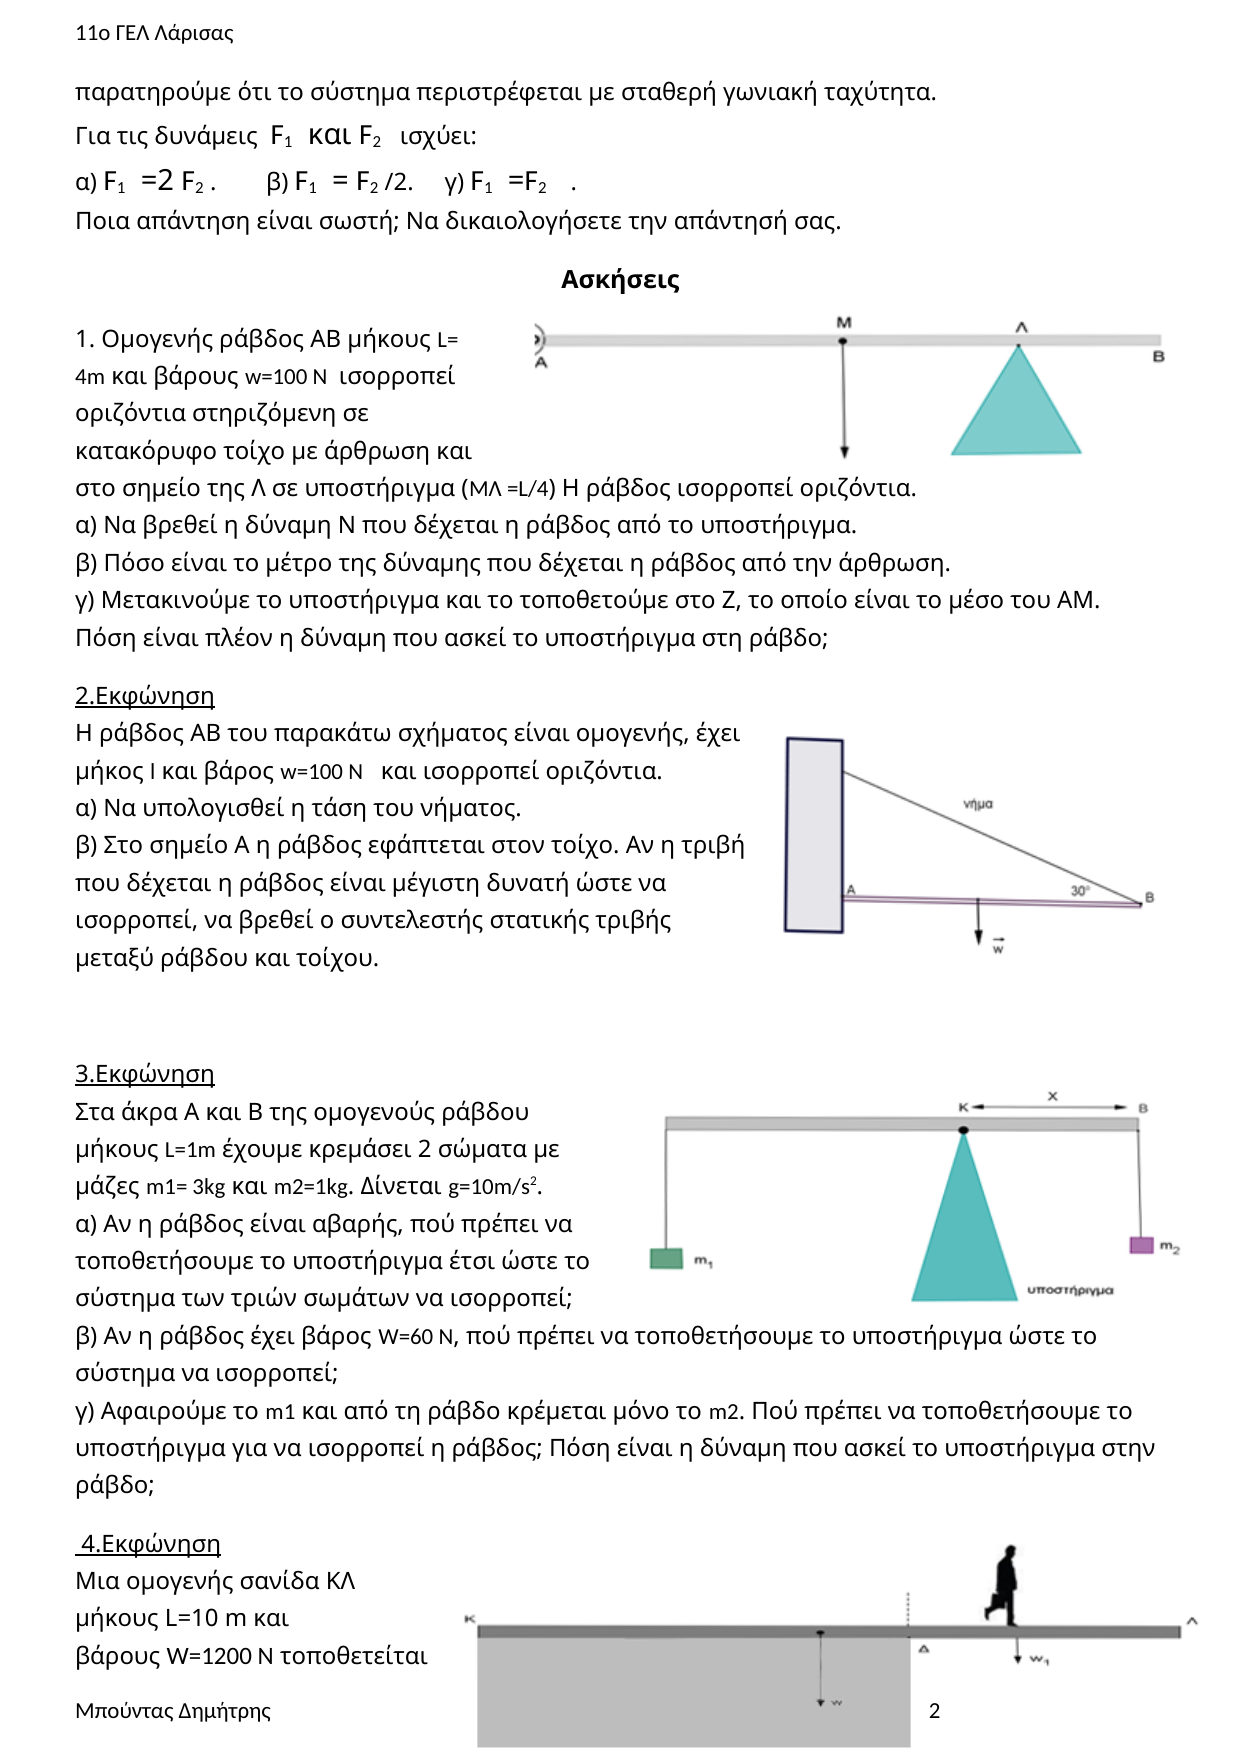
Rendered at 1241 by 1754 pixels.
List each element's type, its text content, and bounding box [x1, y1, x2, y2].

picture [629, 1088, 1183, 1309]
text 2.Εκφώνηση Η ράβδος ΑΒ του παρακάτω σχήματος είναι ομογενής, έχει μήκος l και βάρος w=100 N και ισορροπεί οριζόντια. α) Να υπολογισθεί η τάση του νήματος. β) Στο σημείο Α η ράβδος εφάπτεται στον τοίχο. Αν η τριβή που δέχεται η ράβδος είναι μέγιστη δυνατή ώστε να ισορροπεί, να βρεθεί ο συντελεστής στατικής τριβής μεταξύ ράβδου και τοίχου. [75, 679, 1165, 973]
text 3.Εκφώνηση Στα άκρα Α και Β της ομογενούς ράβδου μήκους L=1m έχουμε κρεμάσει 2 σώματα με μάζες m1= 3kg και m2=1kg. Δίνεται g=10m/s2. α) Αν η ράβδος είναι αβαρής, πού πρέπει να τοποθετήσουμε το υποστήριγμα έτσι ώστε το σύστημα των τριών σωμάτων να ισορροπεί; β) Αν η ράβδος έχει βάρος W=60 N, πού πρέπει να τοποθετήσουμε το υποστήριγμα ώστε το σύστημα να ισορροπεί; γ) Αφαιρούμε το m1 και από τη ράβδο κρέμεται μόνο το m2. Πού πρέπει να τοποθετήσουμε το υποστήριγμα για να ισορροπεί η ράβδος; Πόση είναι η δύναμη που ασκεί το υποστήριγμα στην ράβδο; [75, 1057, 1165, 1501]
text Ασκήσεις [75, 262, 1165, 296]
text 4.Εκφώνηση Μια ομογενής σανίδα ΚΛ μήκους L=10 m και βάρους W=1200 N τοποθετείται [75, 1526, 1165, 1671]
text 1. Ομογενής ράβδος ΑΒ μήκους L= 4m και βάρους w=100 N ισορροπεί οριζόντια στηριζόμενη σε κατακόρυφο τοίχο με άρθρωση και στο σημείο της Λ σε υποστήριγμα (ΜΛ =L/4) Η ράβδος ισορροπεί οριζόντια. α) Να βρεθεί η δύναμη Ν που δέχεται η ράβδος από το υποστήριγμα. β) Πόσο είναι το μέτρο της δύναμης που δέχεται η ράβδος από την άρθρωση. γ) Μετακινούμε το υποστήριγμα και το τοποθετούμε στο Ζ, το οποίο είναι το μέσο του ΑΜ. Πόση είναι πλέον η δύναμη που ασκεί το υποστήριγμα στη ράβδο; [75, 322, 1165, 653]
picture [534, 305, 1168, 465]
text παρατηρούμε ότι το σύστημα περιστρέφεται με σταθερή γωνιακή ταχύτητα. Για τις δυνάμεις F1 και F2 ισχύει: α) F1 =2 F2 . β) F1 = F2 /2. γ) F1 =F2 . Ποια απάντηση είναι σωστή; Να δικαιολογήσετε την απάντησή σας. [75, 75, 1165, 236]
picture [772, 718, 1168, 961]
picture [451, 1543, 1202, 1754]
